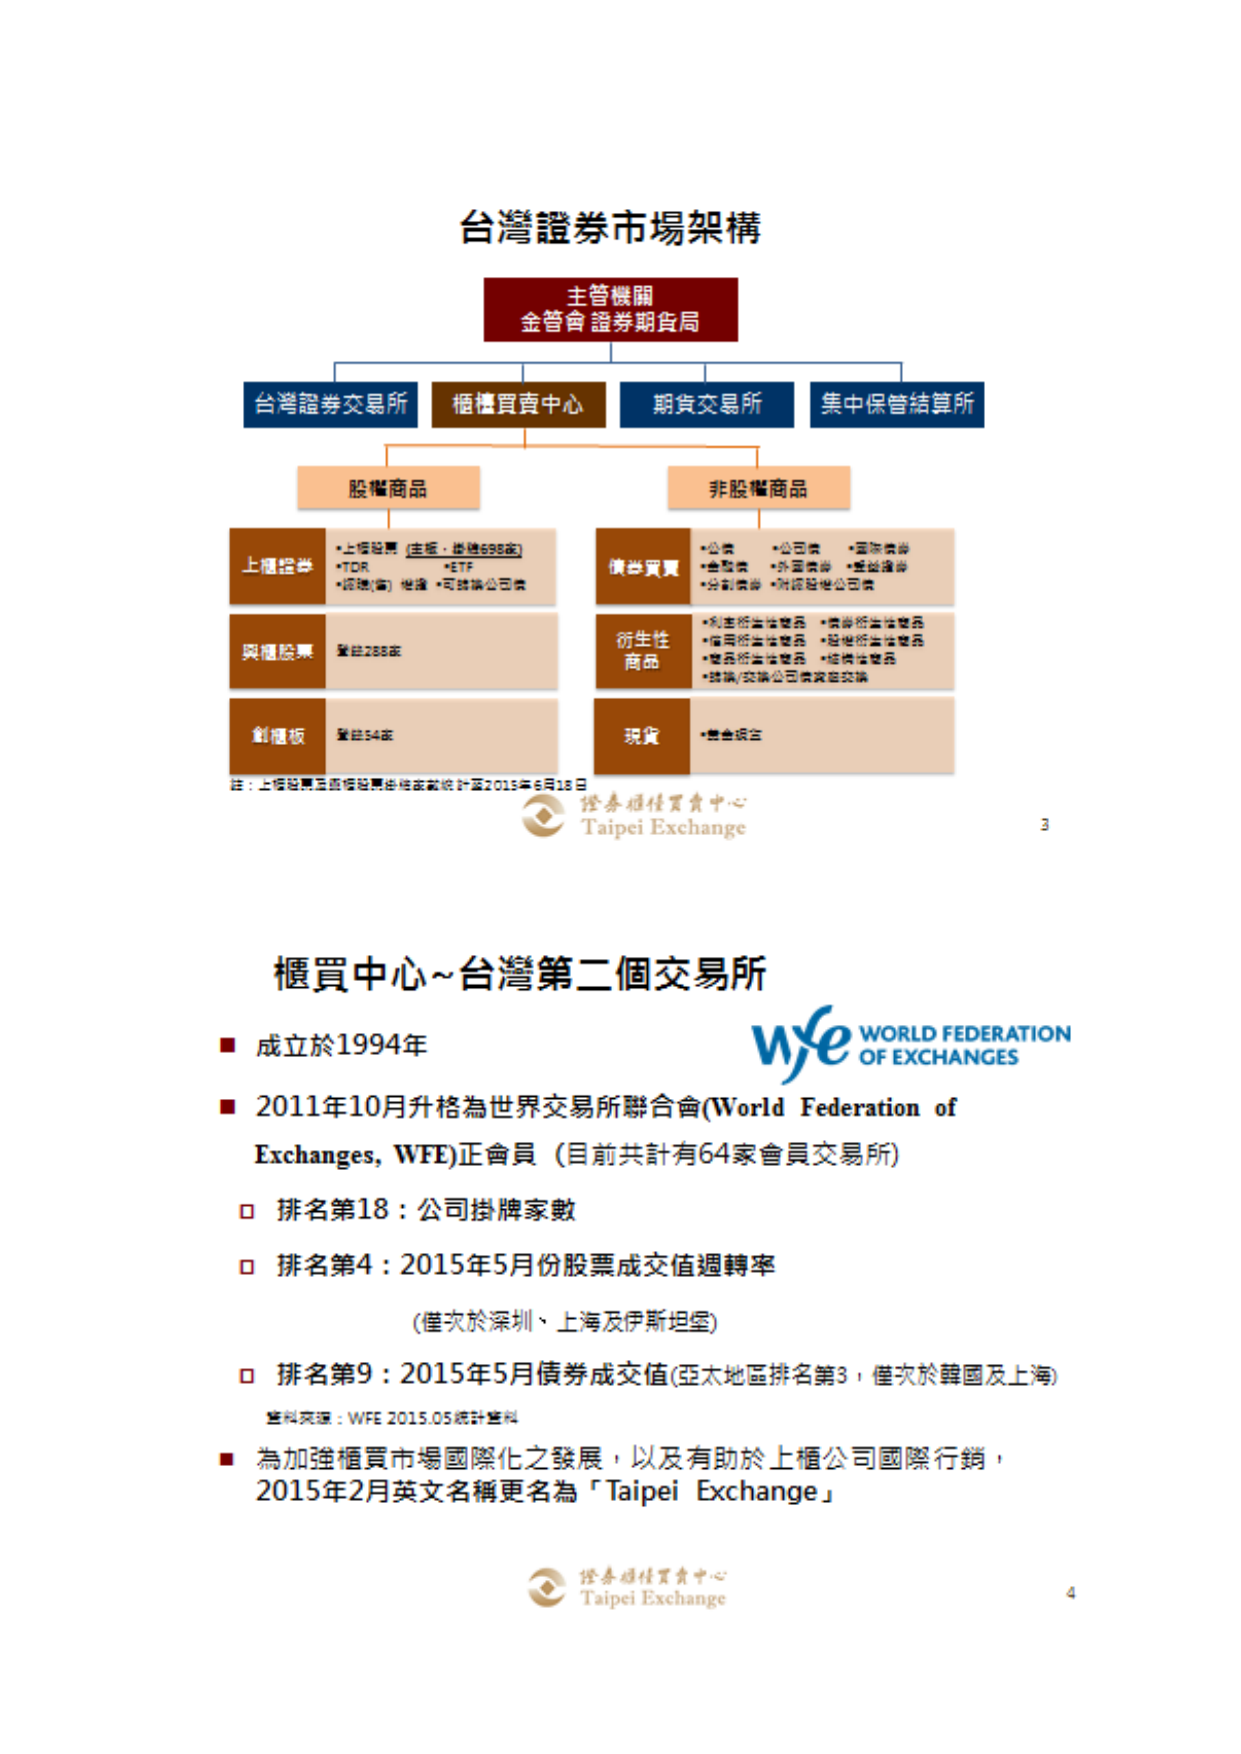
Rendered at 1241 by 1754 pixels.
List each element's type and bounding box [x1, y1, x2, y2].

picture [118, 127, 1079, 847]
picture [118, 877, 1105, 1616]
